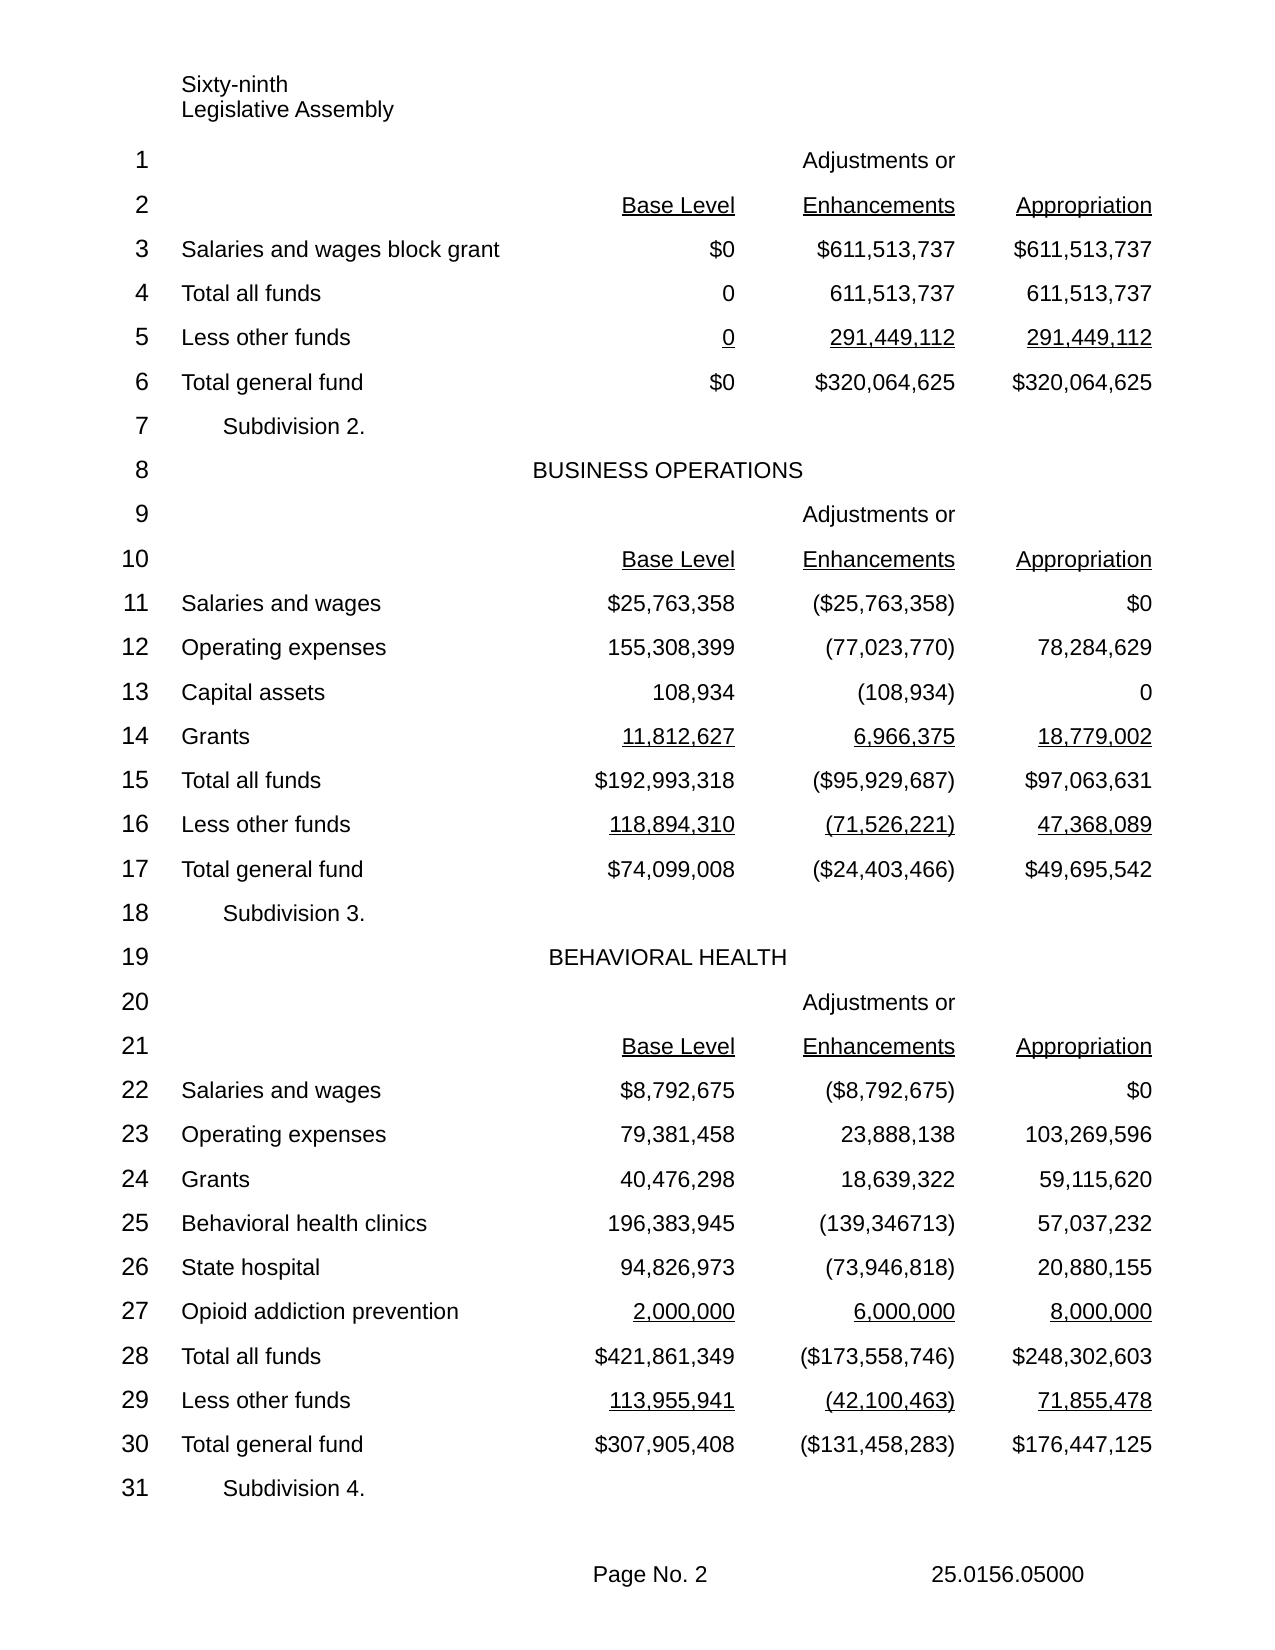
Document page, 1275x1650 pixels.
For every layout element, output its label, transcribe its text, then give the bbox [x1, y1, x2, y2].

text Adjustments or Base Level Enhancements Appropriation Salaries and wages $8,792,675 ($8,792,675) $0 Operating expenses 79,381,458 23,888,138 103,269,596 Grants 40,476,298 18,639,322 59,115,620 Behavioral health clinics 196,383,945 (139,346713) 57,037,232 State hospital 94,826,973 (73,946,818) 20,880,155 Opioid addiction prevention 2,000,000 6,000,000 8,000,000 Total all funds $421,861,349 ($173,558,746) $248,302,603 Less other funds 113,955,941 (42,100,463) 71,855,478 Total general fund $307,905,408 ($131,458,283) $176,447,125 [181, 974, 1154, 1461]
text Subdivision 3. [181, 886, 1154, 930]
text Adjustments or Base Level Enhancements Appropriation Salaries and wages $25,763,358 ($25,763,358) $0 Operating expenses 155,308,399 (77,023,770) 78,284,629 Capital assets 108,934 (108,934) 0 Grants 11,812,627 6,966,375 18,779,002 Total all funds $192,993,318 ($95,929,687) $97,063,631 Less other funds 118,894,310 (71,526,221) 47,368,089 Total general fund $74,099,008 ($24,403,466) $49,695,542 [181, 487, 1154, 886]
text BEHAVIORAL HEALTH [181, 930, 1154, 974]
text BUSINESS OPERATIONS [181, 443, 1154, 487]
text Subdivision 2. [181, 399, 1154, 443]
text Adjustments or Base Level Enhancements Appropriation Salaries and wages block grant $0 $611,513,737 $611,513,737 Total all funds 0 611,513,737 611,513,737 Less other funds 0 291,449,112 291,449,112 Total general fund $0 $320,064,625 $320,064,625 [181, 133, 1154, 399]
text Subdivision 4. [181, 1461, 1154, 1506]
